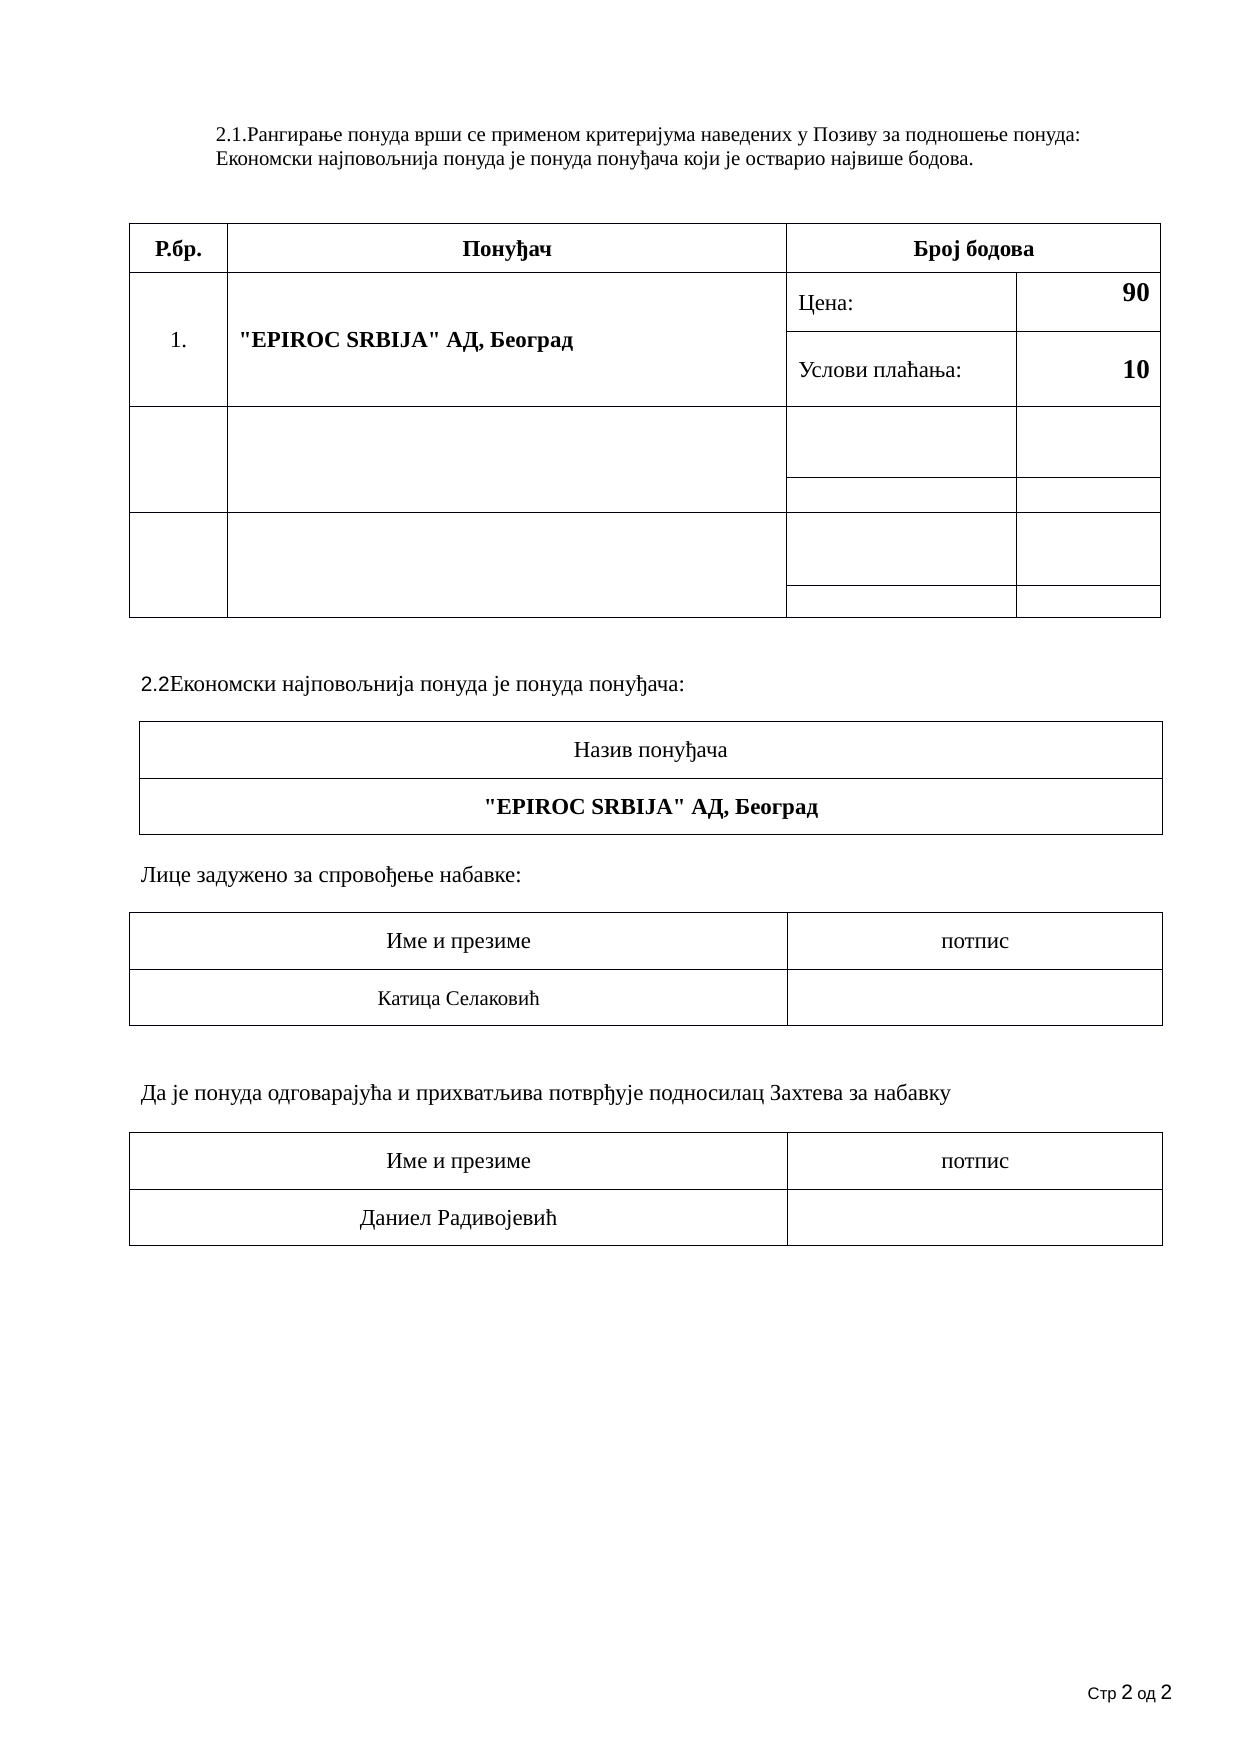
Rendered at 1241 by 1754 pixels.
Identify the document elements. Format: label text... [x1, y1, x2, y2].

table_header Број бодова [787, 224, 1160, 272]
table_header Име и презиме [130, 1133, 787, 1188]
table_cell [130, 513, 227, 617]
table_cell 10 [1017, 332, 1160, 406]
table_cell 90 [1017, 273, 1160, 331]
list Економски најповољнија понуда је понуда понуђача који је остварио највише бодова. [216, 146, 1172, 170]
list Економски најповољнија понуда је понуда понуђача: [141, 670, 1172, 697]
list 2.1.Рангирање понуда врши се применом критеријума наведених у Позиву за подношење понуда: [216, 122, 1172, 146]
table_cell [228, 513, 786, 617]
table_cell [1017, 478, 1160, 512]
table_cell [787, 478, 1016, 512]
table_cell [1017, 407, 1160, 477]
table_header Р.бр. [130, 224, 227, 272]
table_cell "EPIROC SRBIJA" АД, Београд [228, 273, 786, 406]
table_cell [787, 586, 1016, 617]
table_header Назив понуђача [140, 722, 1162, 777]
table_cell [130, 407, 227, 512]
table_cell Цена: [787, 273, 1016, 331]
table_cell Катица Селаковић [130, 970, 787, 1025]
text Да је понуда одговарајућа и прихватљива потврђује подносилац Захтева за набавку [141, 1079, 1172, 1105]
table_cell [787, 513, 1016, 584]
table_cell [1017, 586, 1160, 617]
table_cell [788, 970, 1162, 1025]
table_header потпис [788, 1133, 1162, 1188]
table_cell [787, 407, 1016, 477]
table_header потпис [788, 913, 1162, 969]
table_cell "EPIROC SRBIJA" АД, Београд [140, 779, 1162, 834]
table_cell 1. [130, 273, 227, 406]
table_header Име и презиме [130, 913, 787, 969]
text Лице задужено за спровођење набавке: [141, 862, 1172, 888]
table_cell Даниел Радивојевић [130, 1190, 787, 1245]
table_cell Услови плаћања: [787, 332, 1016, 406]
table_cell [788, 1190, 1162, 1245]
table_cell [1017, 513, 1160, 584]
table_header Понуђач [228, 224, 786, 272]
table_cell [228, 407, 786, 512]
